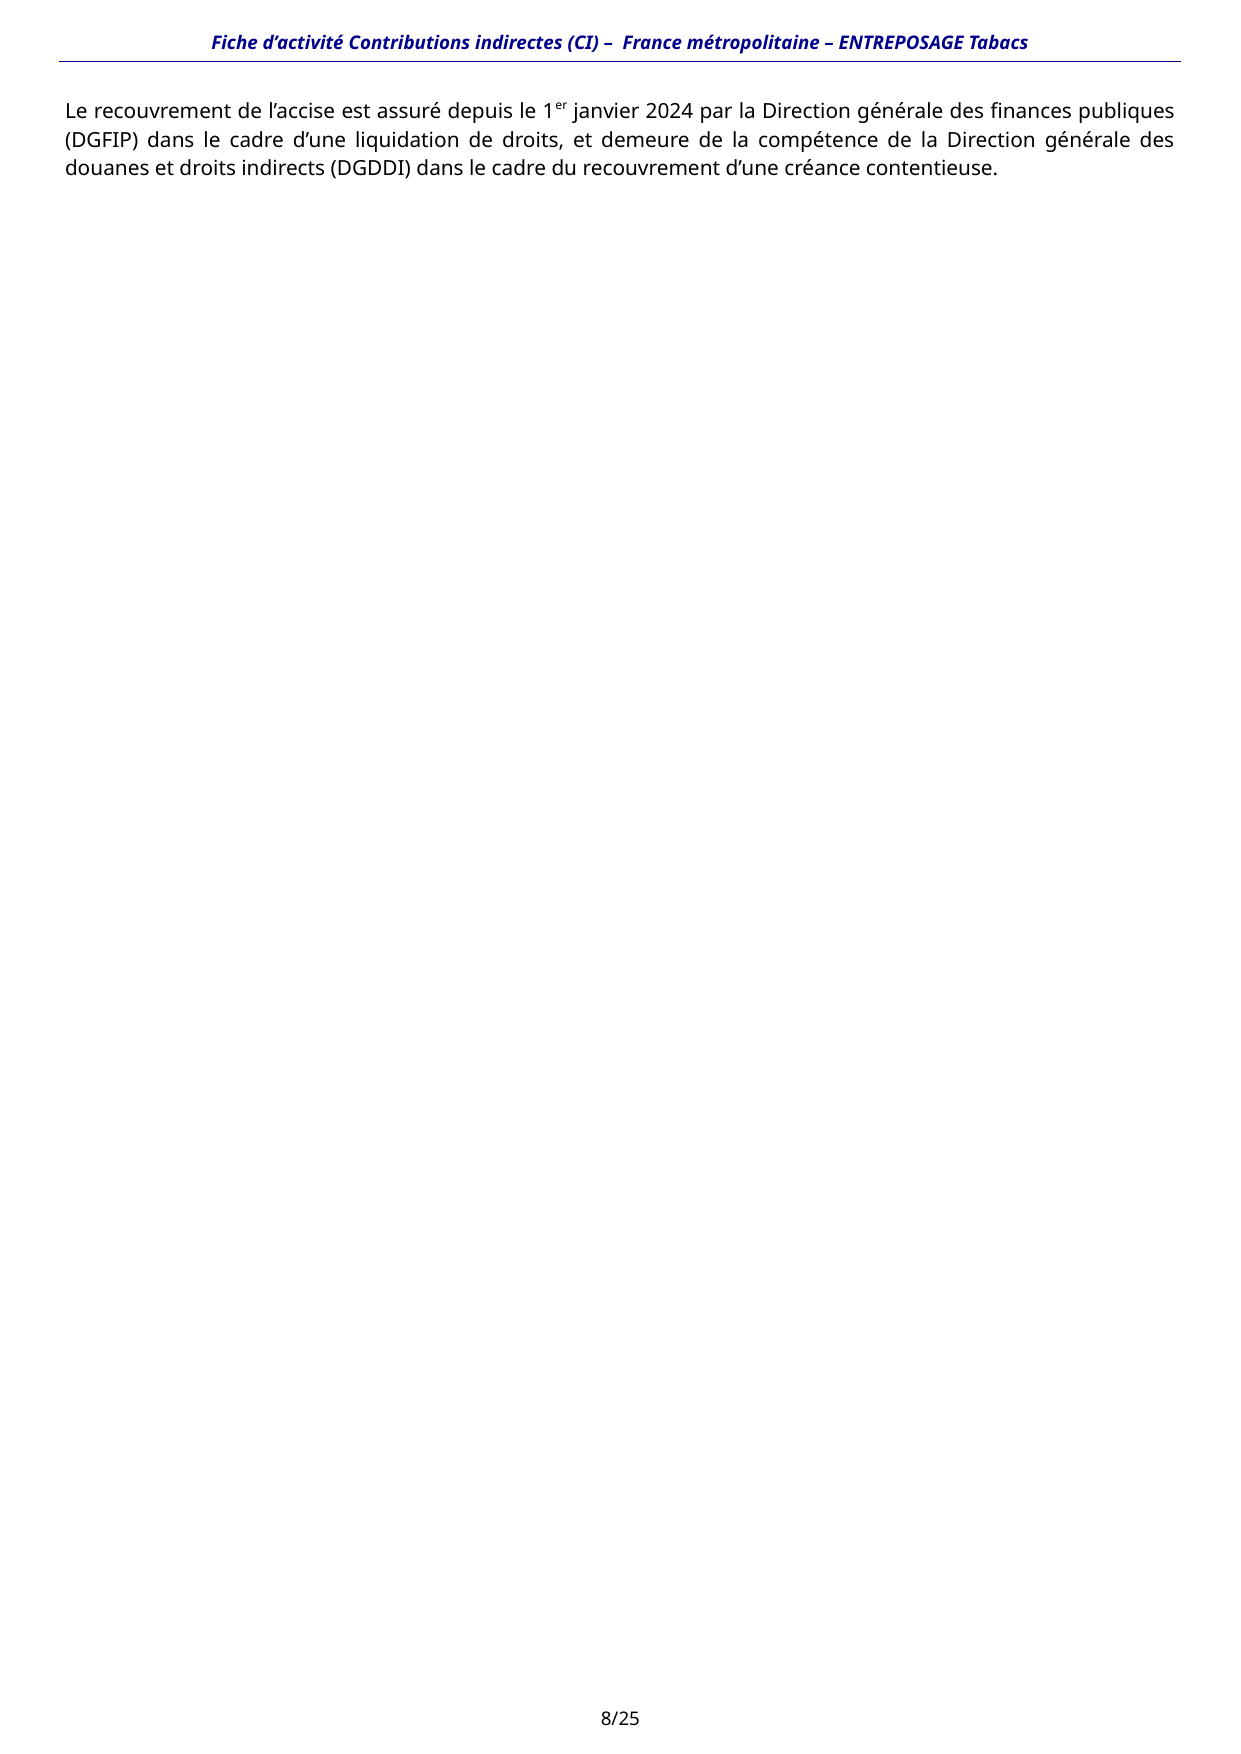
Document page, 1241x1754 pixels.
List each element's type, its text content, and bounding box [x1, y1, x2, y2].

table_cell Le recouvrement de l’accise est assuré depuis le 1er janvier 2024 par la Direction générale des finances publiques (DGFIP) dans le cadre d’une liquidation de droits, et demeure de la compétence de la Direction générale des douanes et droits indirects (DGDDI) dans le cadre du recouvrement d’une créance contentieuse. [59, 79, 1181, 187]
